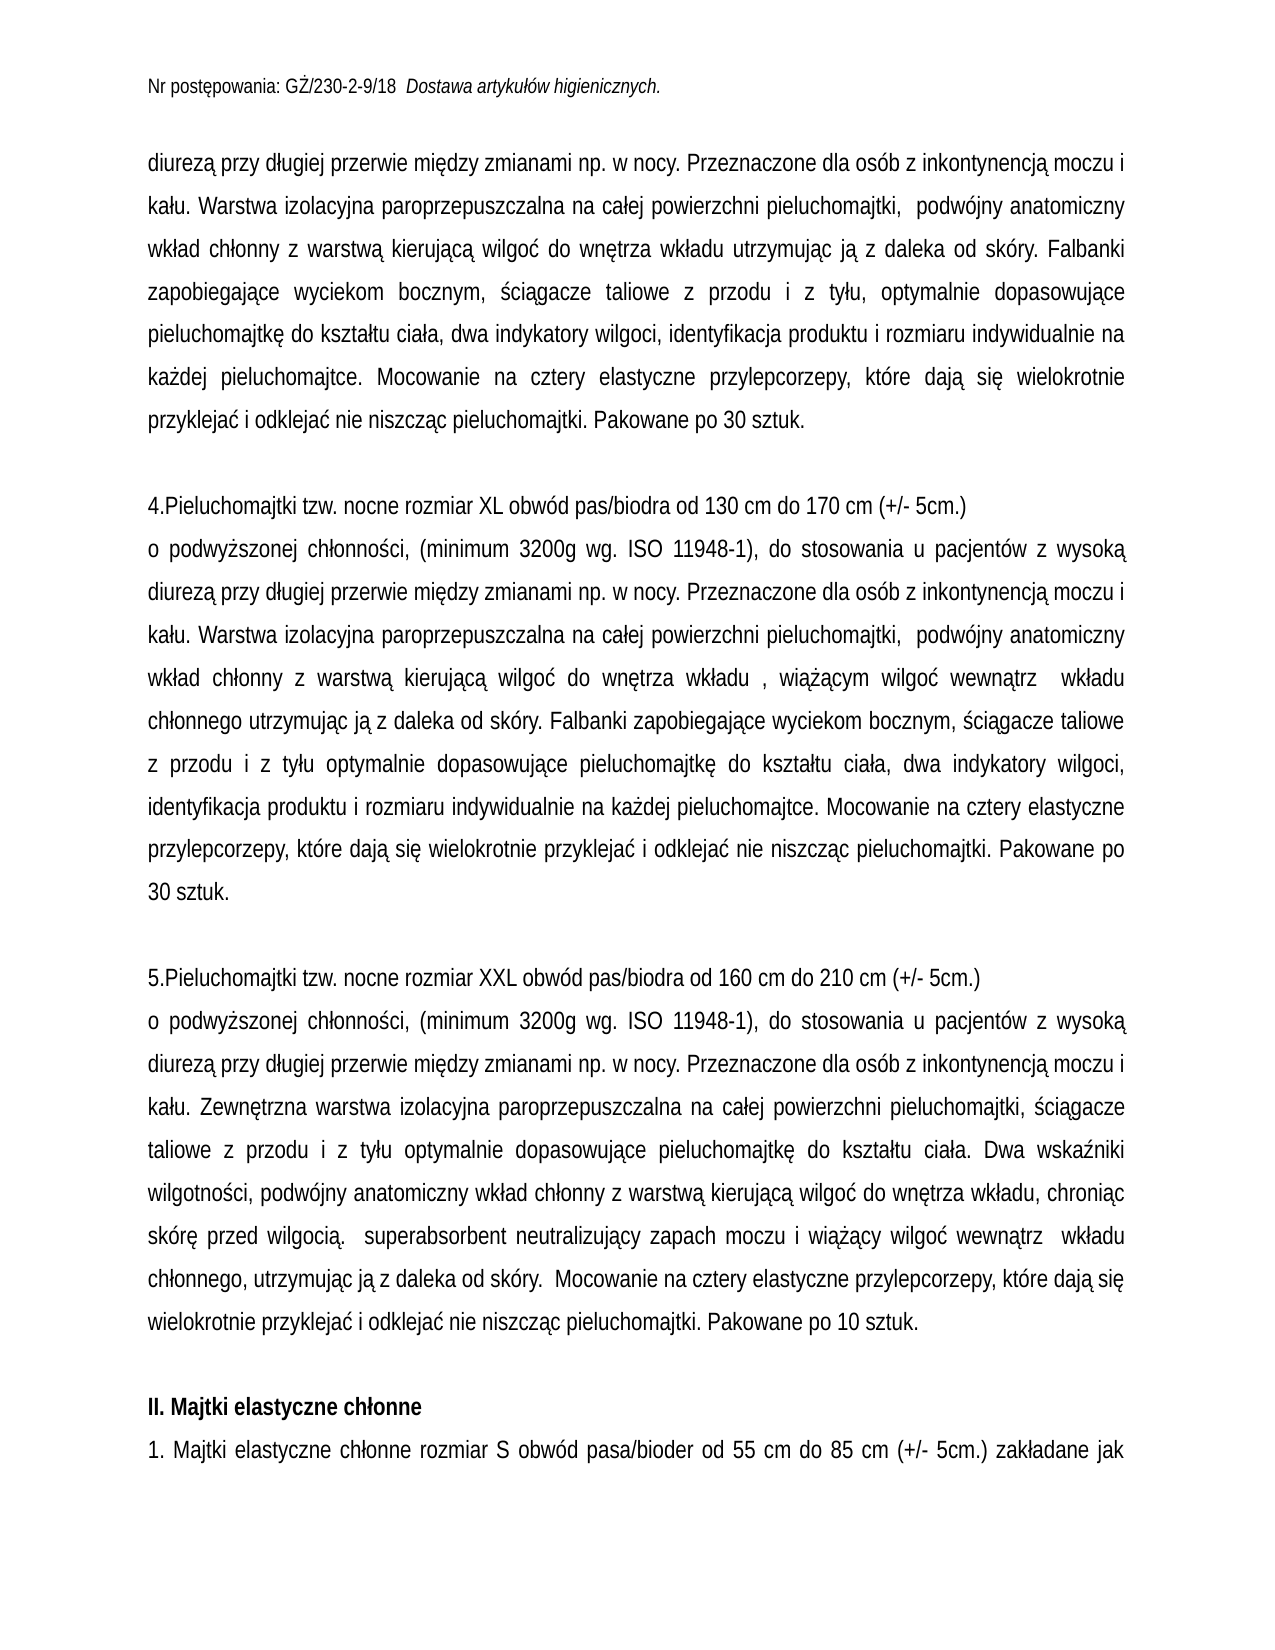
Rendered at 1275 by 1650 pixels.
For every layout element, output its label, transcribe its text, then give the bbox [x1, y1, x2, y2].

text o podwyższonej chłonności, (minimum 3200g wg. ISO 11948-1), do stosowania u pacjentów z wysoką diurezą przy długiej przerwie między zmianami np. w nocy. Przeznaczone dla osób z inkontynencją moczu i kału. Warstwa izolacyjna paroprzepuszczalna na całej powierzchni pieluchomajtki, podwójny anatomiczny wkład chłonny z warstwą kierującą wilgoć do wnętrza wkładu , wiążącym wilgoć wewnątrz wkładu chłonnego utrzymując ją z daleka od skóry. Falbanki zapobiegające wyciekom bocznym, ściągacze taliowe z przodu i z tyłu optymalnie dopasowujące pieluchomajtkę do kształtu ciała, dwa indykatory wilgoci, identyfikacja produktu i rozmiaru indywidualnie na każdej pieluchomajtce. Mocowanie na cztery elastyczne przylepcorzepy, które dają się wielokrotnie przyklejać i odklejać nie niszcząc pieluchomajtki. Pakowane po 30 sztuk. [148, 534, 1127, 906]
text diurezą przy długiej przerwie między zmianami np. w nocy. Przeznaczone dla osób z inkontynencją moczu i kału. Warstwa izolacyjna paroprzepuszczalna na całej powierzchni pieluchomajtki, podwójny anatomiczny wkład chłonny z warstwą kierującą wilgoć do wnętrza wkładu utrzymując ją z daleka od skóry. Falbanki zapobiegające wyciekom bocznym, ściągacze taliowe z przodu i z tyłu, optymalnie dopasowujące pieluchomajtkę do kształtu ciała, dwa indykatory wilgoci, identyfikacja produktu i rozmiaru indywidualnie na każdej pieluchomajtce. Mocowanie na cztery elastyczne przylepcorzepy, które dają się wielokrotnie przyklejać i odklejać nie niszcząc pieluchomajtki. Pakowane po 30 sztuk. [148, 148, 1127, 434]
text 1. Majtki elastyczne chłonne rozmiar S obwód pasa/bioder od 55 cm do 85 cm (+/- 5cm.) zakładane jak [148, 1435, 1127, 1464]
text II. Majtki elastyczne chłonne [148, 1392, 1127, 1421]
text o podwyższonej chłonności, (minimum 3200g wg. ISO 11948-1), do stosowania u pacjentów z wysoką diurezą przy długiej przerwie między zmianami np. w nocy. Przeznaczone dla osób z inkontynencją moczu i kału. Zewnętrzna warstwa izolacyjna paroprzepuszczalna na całej powierzchni pieluchomajtki, ściągacze taliowe z przodu i z tyłu optymalnie dopasowujące pieluchomajtkę do kształtu ciała. Dwa wskaźniki wilgotności, podwójny anatomiczny wkład chłonny z warstwą kierującą wilgoć do wnętrza wkładu, chroniąc skórę przed wilgocią. superabsorbent neutralizujący zapach moczu i wiążący wilgoć wewnątrz wkładu chłonnego, utrzymując ją z daleka od skóry. Mocowanie na cztery elastyczne przylepcorzepy, które dają się wielokrotnie przyklejać i odklejać nie niszcząc pieluchomajtki. Pakowane po 10 sztuk. [148, 1006, 1127, 1335]
text 5.Pieluchomajtki tzw. nocne rozmiar XXL obwód pas/biodra od 160 cm do 210 cm (+/- 5cm.) [148, 963, 1127, 992]
text 4.Pieluchomajtki tzw. nocne rozmiar XL obwód pas/biodra od 130 cm do 170 cm (+/- 5cm.) [148, 491, 1127, 520]
